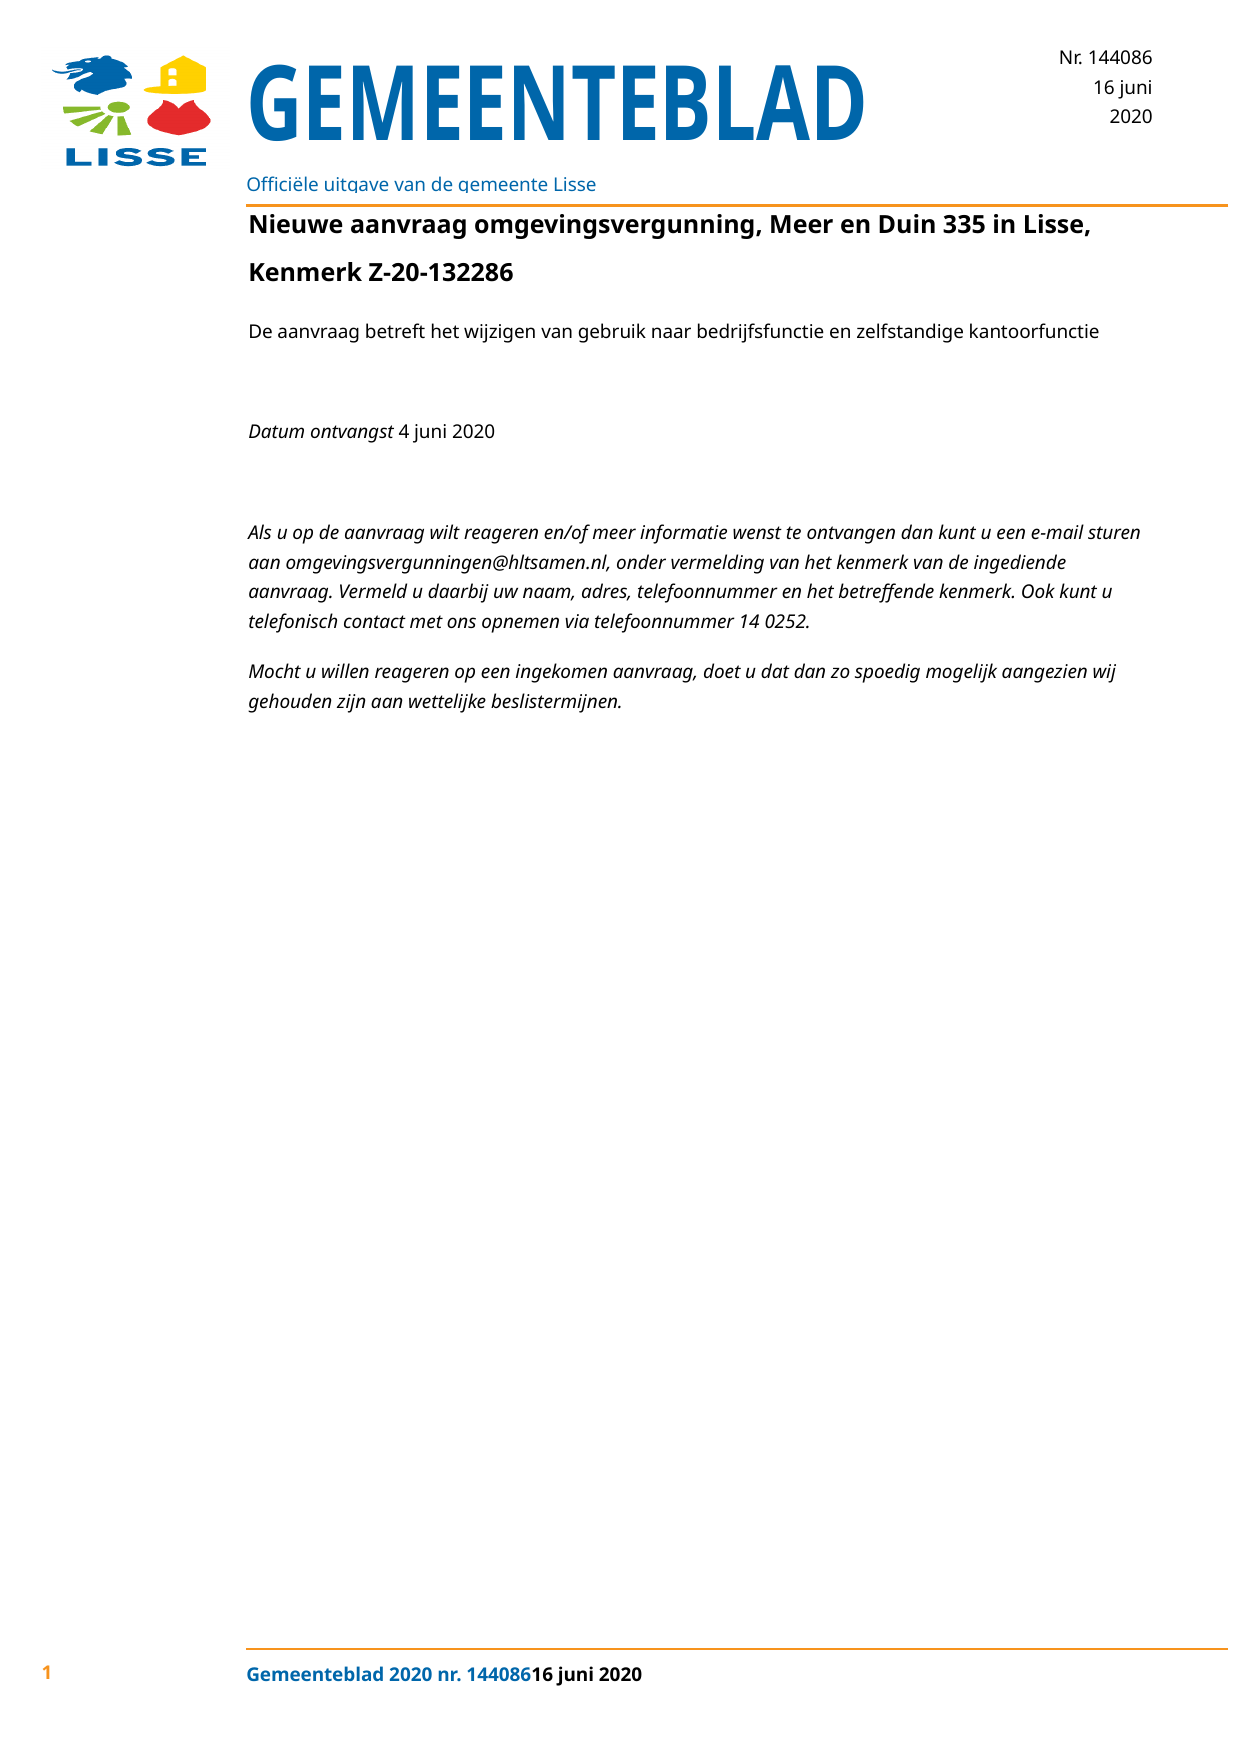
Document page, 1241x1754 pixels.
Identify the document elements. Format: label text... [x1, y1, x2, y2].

text De aanvraag betreft het wijzigen van gebruik naar bedrijfsfunctie en zelfstandige kantoorfunctie [248, 318, 1152, 344]
picture [41, 47, 231, 172]
text Datum ontvangst 4 juni 2020 [248, 419, 1152, 444]
text Nieuwe aanvraag omgevingsvergunning, Meer en Duin 335 in Lisse, Kenmerk Z-20-132286 [248, 207, 1152, 288]
text Mocht u willen reageren op een ingekomen aanvraag, doet u dat dan zo spoedig mogelijk aangezien wij gehouden zijn aan wettelijke beslistermijnen. [248, 659, 1152, 714]
text Als u op de aanvraag wilt reageren en/of meer informatie wenst te ontvangen dan kunt u een e-mail sturen aan omgevingsvergunningen@hltsamen.nl, onder vermelding van het kenmerk van de ingediende aanvraag. Vermeld u daarbij uw naam, adres, telefoonnummer en het betreffende kenmerk. Ook kunt u telefonisch contact met ons opnemen via telefoonnummer 14 0252. [248, 519, 1152, 634]
